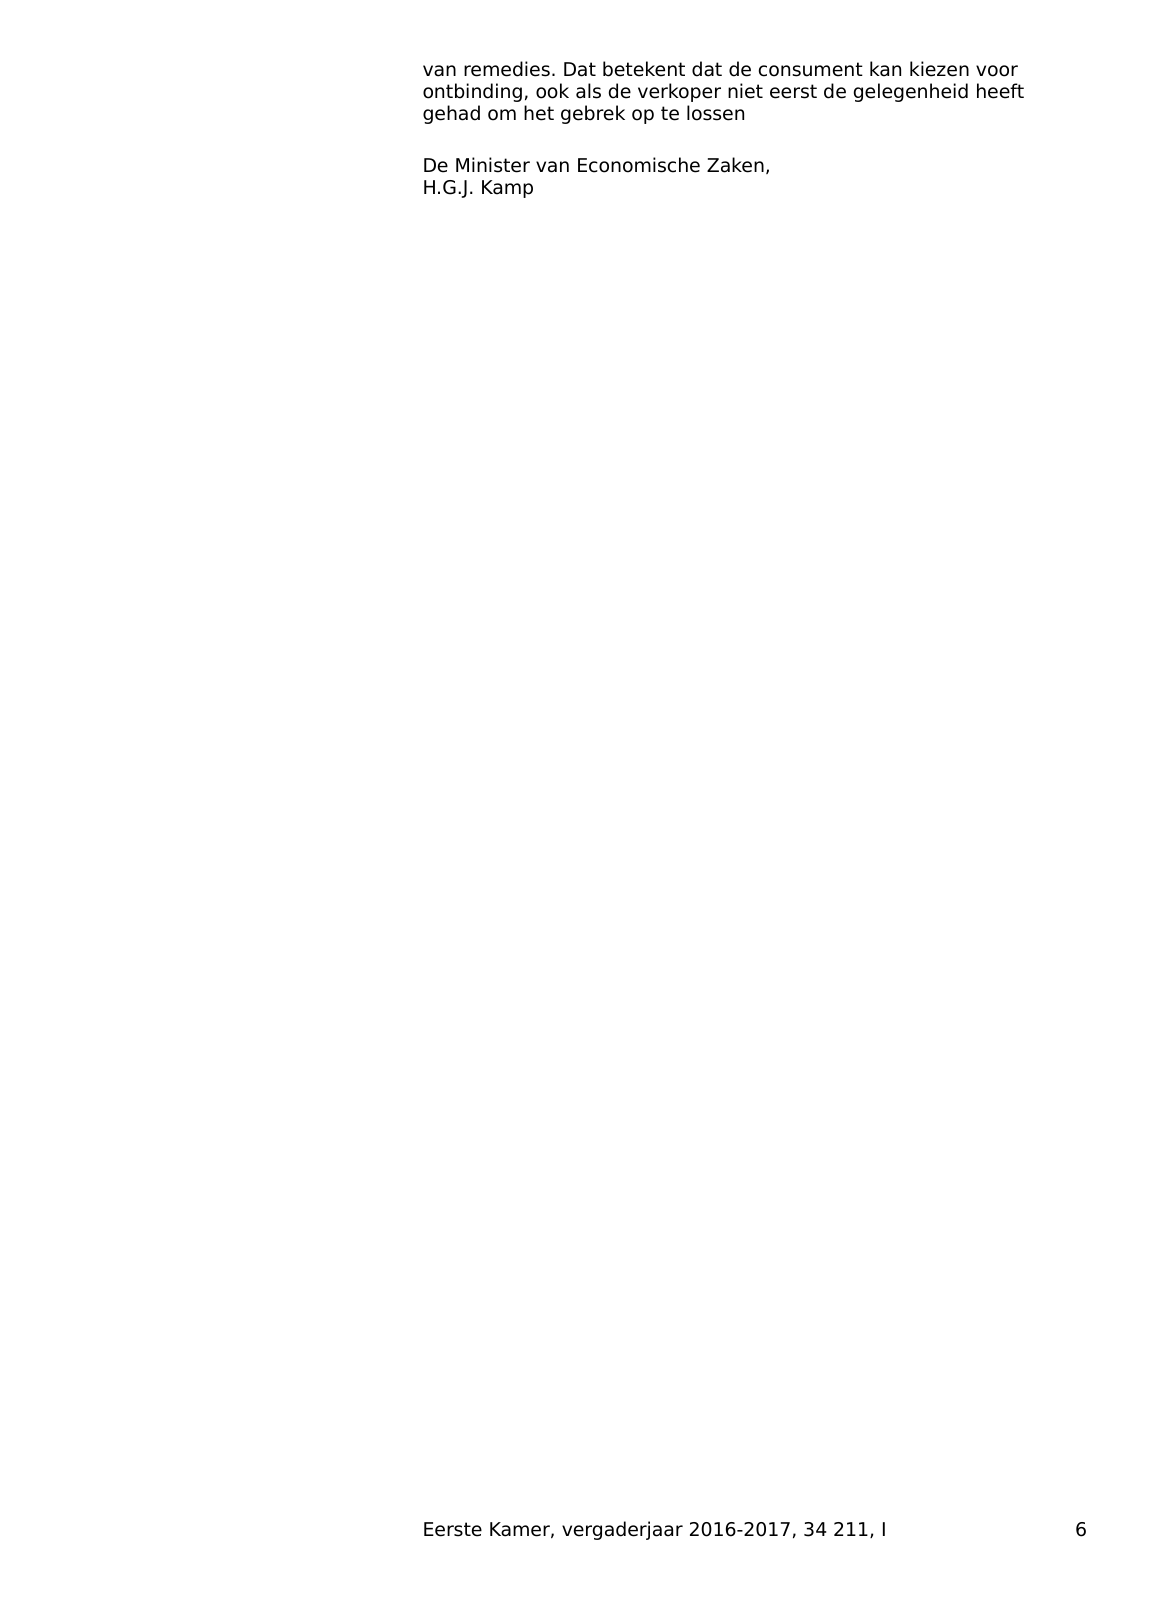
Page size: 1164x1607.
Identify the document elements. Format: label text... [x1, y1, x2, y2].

text De Minister van Economische Zaken, H.G.J. Kamp [422, 155, 1087, 199]
text van remedies. Dat betekent dat de consument kan kiezen voor ontbinding, ook als de verkoper niet eerst de gelegenheid heeft gehad om het gebrek op te lossen [422, 59, 1087, 125]
